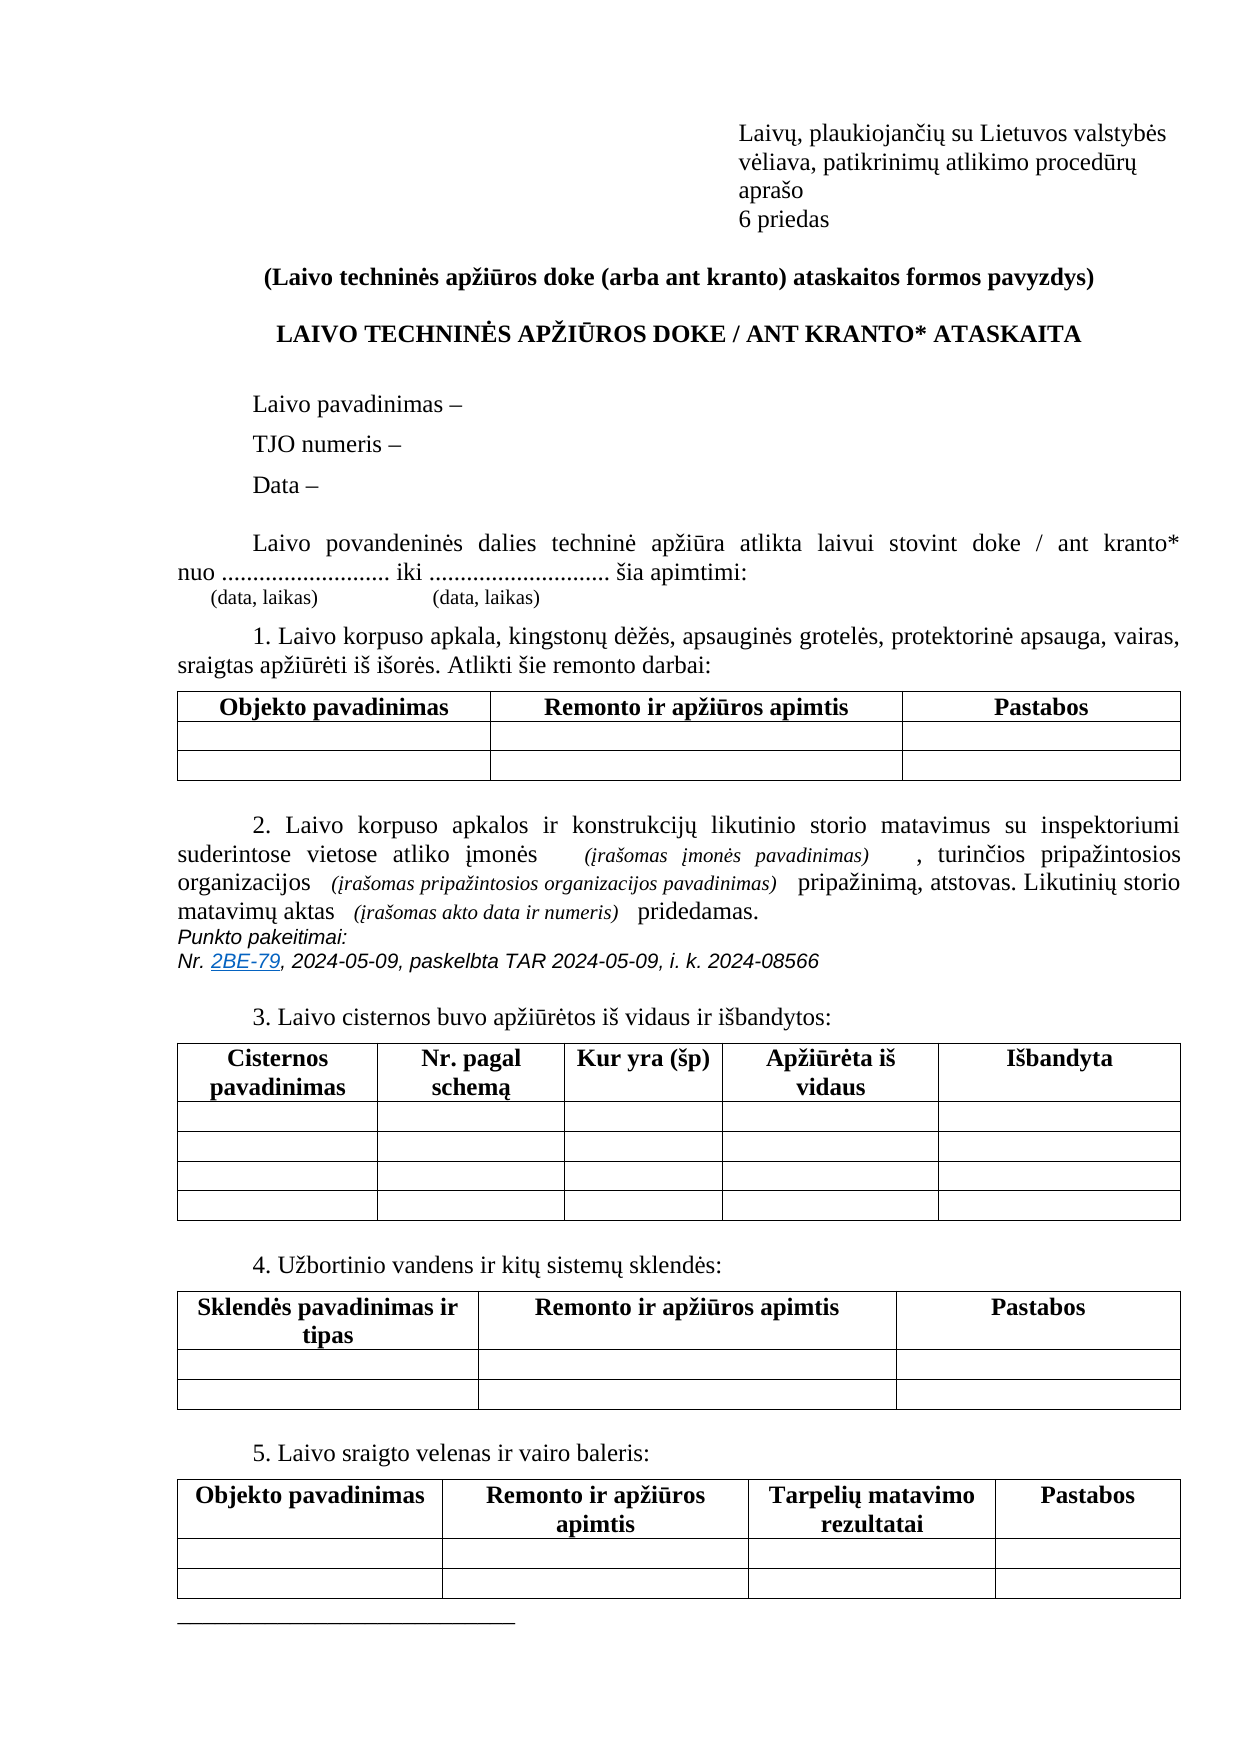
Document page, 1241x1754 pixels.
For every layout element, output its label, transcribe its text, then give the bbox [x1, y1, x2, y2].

table_cell [178, 1380, 478, 1409]
text Nr. 2BE-79, 2024-05-09, paskelbta TAR 2024-05-09, i. k. 2024-08566 [177, 949, 1181, 973]
table_cell [491, 751, 902, 780]
table_cell [565, 1102, 722, 1131]
text Laivų, plaukiojančių su Lietuvos valstybės [738, 118, 1181, 147]
table_cell [723, 1132, 938, 1161]
table_cell [178, 1162, 377, 1190]
text 1. Laivo korpuso apkala, kingstonų dėžės, apsauginės grotelės, protektorinė apsauga, vairas, sraigtas apžiūrėti iš išorės. Atlikti šie remonto darbai: [177, 621, 1181, 679]
table_header Pastabos [903, 692, 1180, 721]
table_cell [897, 1380, 1180, 1409]
text Laivo povandeninės dalies techninė apžiūra atlikta laivui stovint doke / ant kranto* nuo ........................... iki ............................. šia apimtimi: [177, 528, 1181, 585]
table_cell [996, 1569, 1180, 1597]
table_header Objekto pavadinimas [178, 1480, 442, 1538]
table_cell [749, 1539, 995, 1568]
table_cell [178, 1350, 478, 1379]
table_cell [479, 1350, 896, 1379]
table_cell [565, 1191, 722, 1220]
table_cell [939, 1102, 1180, 1131]
table_cell [749, 1569, 995, 1597]
table_cell [378, 1162, 564, 1190]
table_header Remonto ir apžiūros apimtis [491, 692, 902, 721]
text Data – [177, 470, 1181, 499]
table_cell [903, 722, 1180, 750]
table_cell [565, 1162, 722, 1190]
table_cell [178, 1132, 377, 1161]
table_cell [443, 1569, 748, 1597]
table_cell [723, 1102, 938, 1131]
table_cell [178, 1191, 377, 1220]
table_header Objekto pavadinimas [178, 692, 490, 721]
text 6 priedas [738, 204, 1181, 233]
table_cell [178, 1539, 442, 1568]
table_cell [378, 1191, 564, 1220]
table_cell [903, 751, 1180, 780]
text 4. Užbortinio vandens ir kitų sistemų sklendės: [177, 1250, 1181, 1279]
table_cell [178, 751, 490, 780]
text LAIVO TECHNINĖS APŽIŪROS DOKE / ANT KRANTO* ATASKAITA [177, 319, 1181, 348]
text 2. Laivo korpuso apkalos ir konstrukcijų likutinio storio matavimus su inspektoriumi suderintose vietose atliko įmonės (įrašomas įmonės pavadinimas) , turinčios pripažintosios organizacijos (įrašomas pripažintosios organizacijos pavadinimas) pripažinimą, atstovas. Likutinių storio matavimų aktas (įrašomas akto data ir numeris) pridedamas. [177, 810, 1181, 925]
text ___________________________ [177, 1599, 1181, 1627]
table_cell [178, 1569, 442, 1597]
text 5. Laivo sraigto velenas ir vairo baleris: [177, 1438, 1181, 1467]
table_cell [178, 1102, 377, 1131]
table_cell [723, 1162, 938, 1190]
text (data, laikas) (data, laikas) [177, 585, 1181, 609]
table_cell [378, 1102, 564, 1131]
text vėliava, patikrinimų atlikimo procedūrų [738, 147, 1181, 176]
table_header Pastabos [996, 1480, 1180, 1538]
text aprašo [738, 176, 1181, 204]
table_header Cisternos pavadinimas [178, 1044, 377, 1101]
table_header Pastabos [897, 1292, 1180, 1349]
text 3. Laivo cisternos buvo apžiūrėtos iš vidaus ir išbandytos: [177, 1002, 1181, 1030]
table_header Sklendės pavadinimas ir tipas [178, 1292, 478, 1349]
table_cell [443, 1539, 748, 1568]
table_header Tarpelių matavimo rezultatai [749, 1480, 995, 1538]
text Laivo pavadinimas – [177, 389, 1181, 418]
text Punkto pakeitimai: [177, 925, 1181, 949]
table_header Remonto ir apžiūros apimtis [479, 1292, 896, 1349]
table_header Išbandyta [939, 1044, 1180, 1101]
table_cell [939, 1162, 1180, 1190]
table_cell [996, 1539, 1180, 1568]
table_header Kur yra (šp) [565, 1044, 722, 1101]
table_cell [178, 722, 490, 750]
table_cell [479, 1380, 896, 1409]
table_header Nr. pagal schemą [378, 1044, 564, 1101]
table_cell [897, 1350, 1180, 1379]
table_cell [565, 1132, 722, 1161]
text (Laivo techninės apžiūros doke (arba ant kranto) ataskaitos formos pavyzdys) [177, 262, 1181, 291]
table_cell [723, 1191, 938, 1220]
text TJO numeris – [177, 429, 1181, 458]
table_cell [939, 1191, 1180, 1220]
table_cell [378, 1132, 564, 1161]
table_cell [491, 722, 902, 750]
table_header Remonto ir apžiūros apimtis [443, 1480, 748, 1538]
table_cell [939, 1132, 1180, 1161]
table_header Apžiūrėta iš vidaus [723, 1044, 938, 1101]
